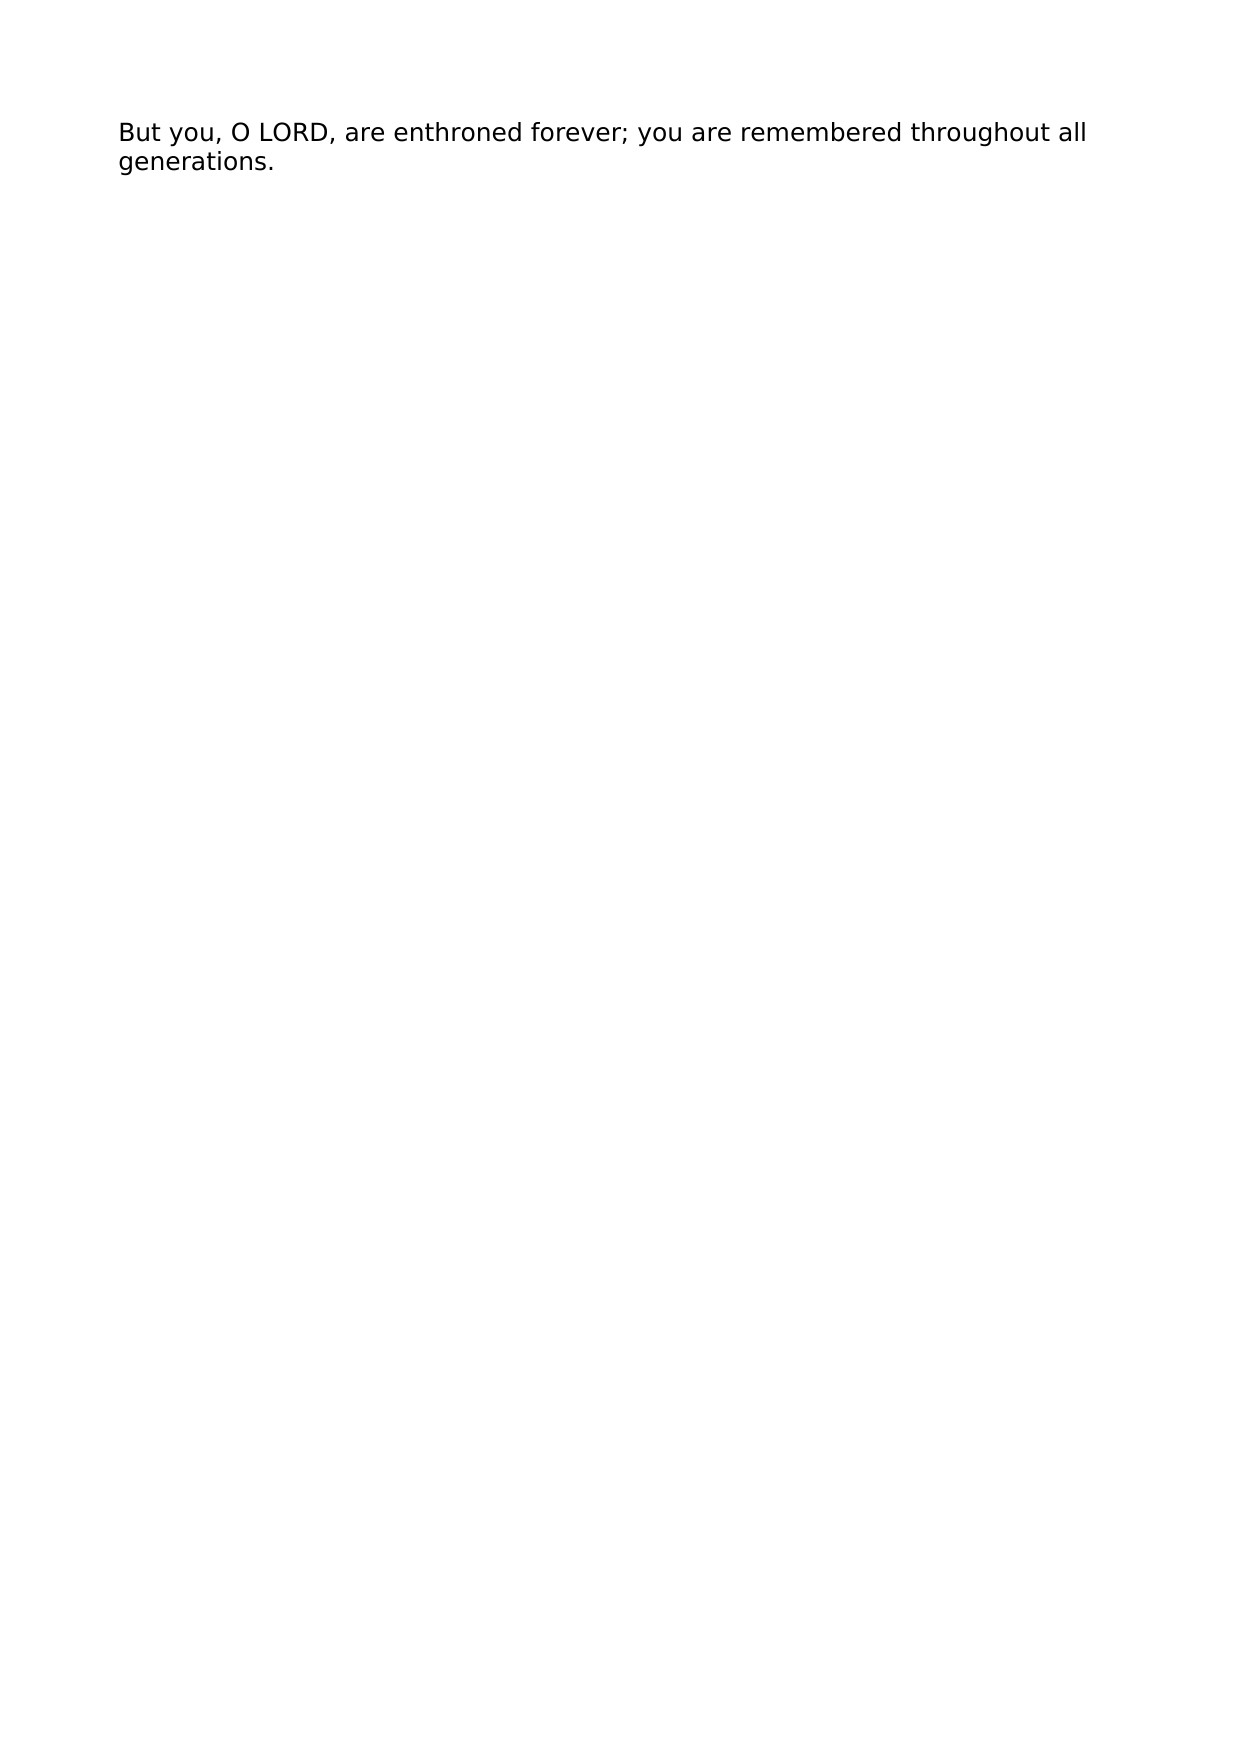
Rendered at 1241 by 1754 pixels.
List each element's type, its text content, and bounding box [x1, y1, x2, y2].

text But you, O LORD, are enthroned forever; you are remembered throughout all generations. [118, 118, 1122, 176]
